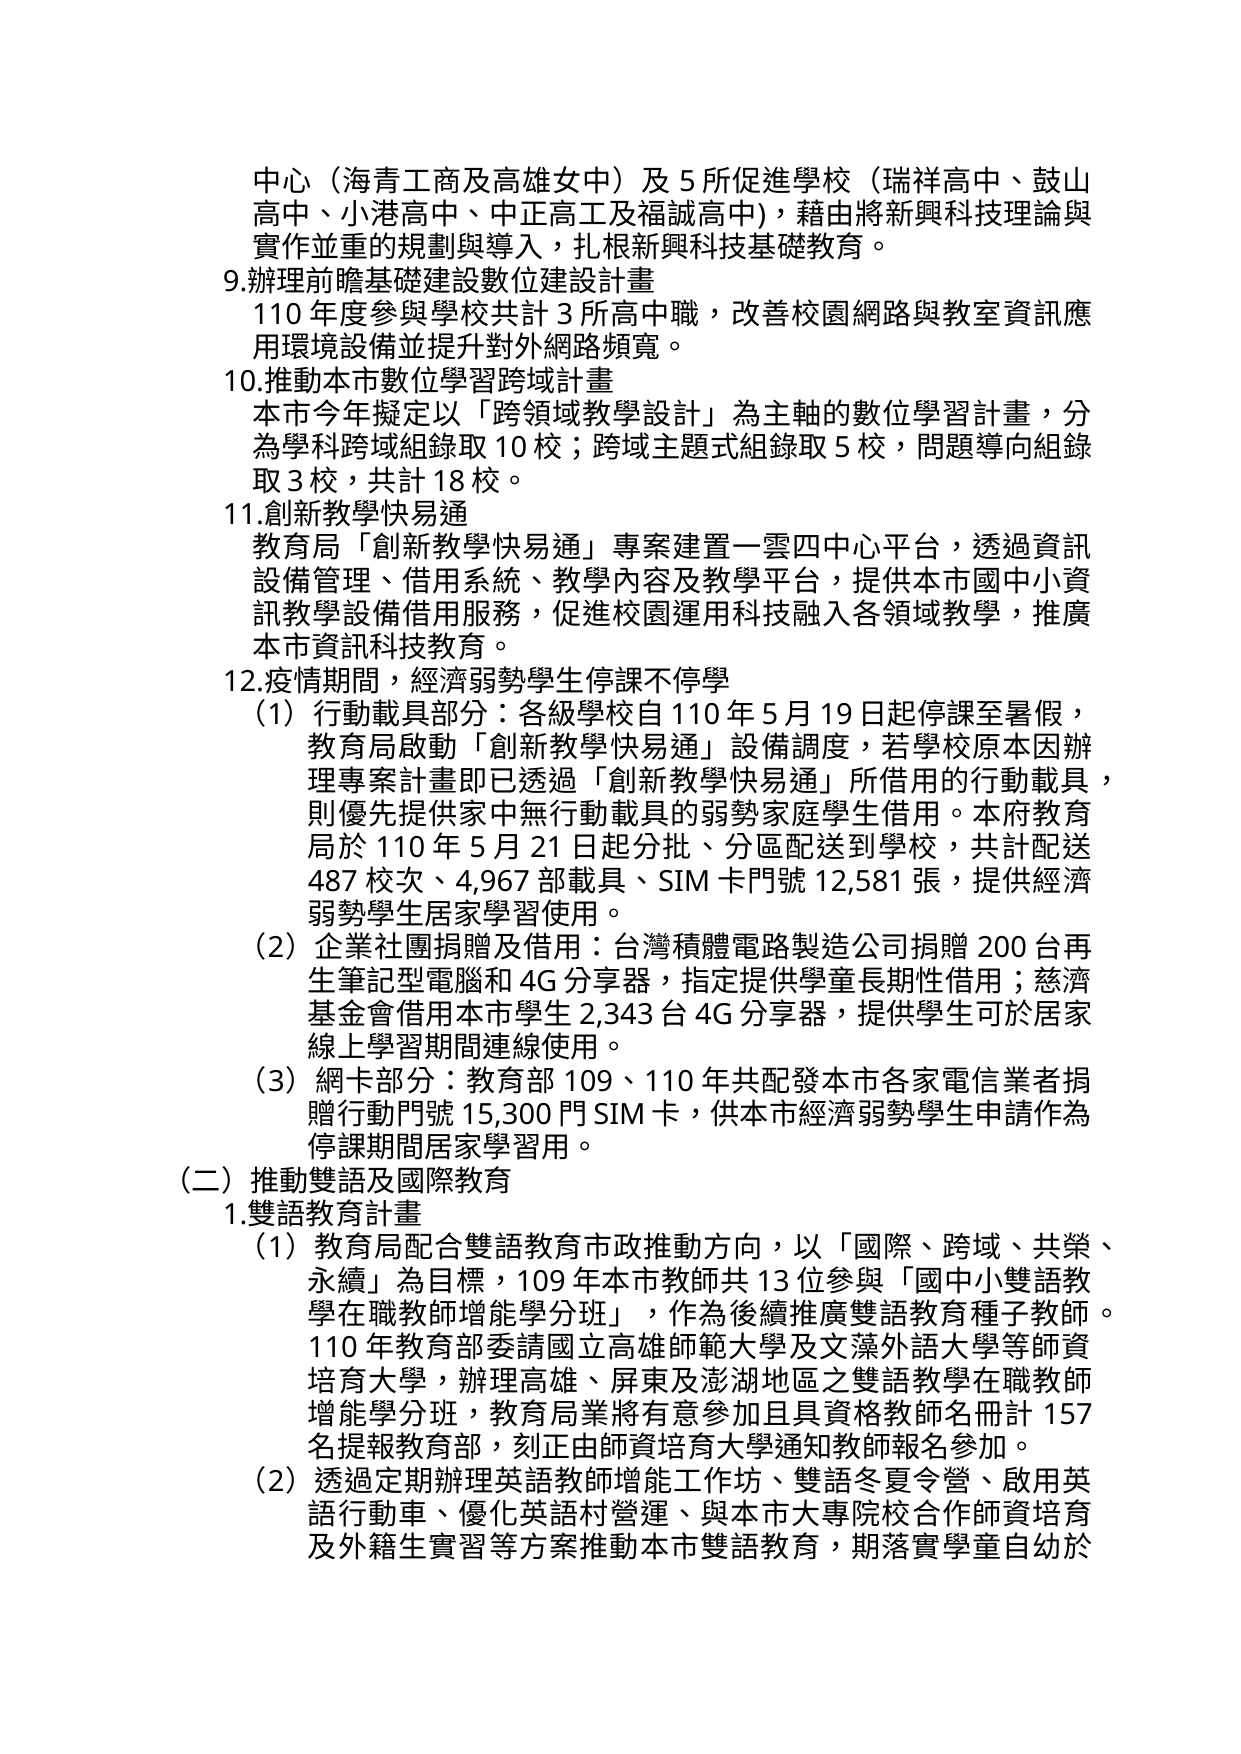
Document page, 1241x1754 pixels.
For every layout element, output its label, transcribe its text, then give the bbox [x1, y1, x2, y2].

text （二）推動雙語及國際教育 [162, 1164, 1092, 1198]
text （1）行動載具部分：各級學校自110年5月19日起停課至暑假，教育局啟動「創新教學快易通」設備調度，若學校原本因辦理專案計畫即已透過「創新教學快易通」所借用的行動載具，則優先提供家中無行動載具的弱勢家庭學生借用。本府教育局於110年5月21日起分批、分區配送到學校，共計配送487校次、4,967部載具、SIM卡門號12,581張，提供經濟弱勢學生居家學習使用。 [238, 698, 1092, 931]
text （2）企業社團捐贈及借用：台灣積體電路製造公司捐贈200台再生筆記型電腦和4G分享器，指定提供學童長期性借用；慈濟基金會借用本市學生2,343台4G分享器，提供學生可於居家線上學習期間連線使用。 [238, 931, 1092, 1064]
text （2）透過定期辦理英語教師增能工作坊、雙語冬夏令營、啟用英語行動車、優化英語村營運、與本市大專院校合作師資培育及外籍生實習等方案推動本市雙語教育，期落實學童自幼於 [238, 1464, 1092, 1564]
text （3）網卡部分：教育部109、110年共配發本市各家電信業者捐贈行動門號15,300門SIM卡，供本市經濟弱勢學生申請作為停課期間居家學習用。 [238, 1064, 1092, 1164]
text 12.疫情期間，經濟弱勢學生停課不停學 [223, 664, 1092, 698]
text 9.辦理前瞻基礎建設數位建設計畫 110年度參與學校共計3所高中職，改善校園網路與教室資訊應用環境設備並提升對外網路頻寬。 [223, 264, 1092, 364]
text （1）教育局配合雙語教育市政推動方向，以「國際、跨域、共榮、永續」為目標，109年本市教師共13位參與「國中小雙語教學在職教師增能學分班」，作為後續推廣雙語教育種子教師。110年教育部委請國立高雄師範大學及文藻外語大學等師資培育大學，辦理高雄、屏東及澎湖地區之雙語教學在職教師增能學分班，教育局業將有意參加且具資格教師名冊計157名提報教育部，刻正由師資培育大學通知教師報名參加。 [238, 1231, 1092, 1464]
text 1.雙語教育計畫 [223, 1198, 1092, 1231]
text 11.創新教學快易通 [223, 498, 1092, 531]
text 教育局「創新教學快易通」專案建置一雲四中心平台，透過資訊設備管理、借用系統、教學內容及教學平台，提供本市國中小資訊教學設備借用服務，促進校園運用科技融入各領域教學，推廣本市資訊科技教育。 [253, 531, 1092, 664]
text 中心（海青工商及高雄女中）及5所促進學校（瑞祥高中、鼓山高中、小港高中、中正高工及福誠高中)，藉由將新興科技理論與實作並重的規劃與導入，扎根新興科技基礎教育。 [223, 164, 1092, 264]
text 10.推動本市數位學習跨域計畫 本市今年擬定以「跨領域教學設計」為主軸的數位學習計畫，分為學科跨域組錄取10校；跨域主題式組錄取5校，問題導向組錄取3校，共計18校。 [223, 364, 1092, 498]
